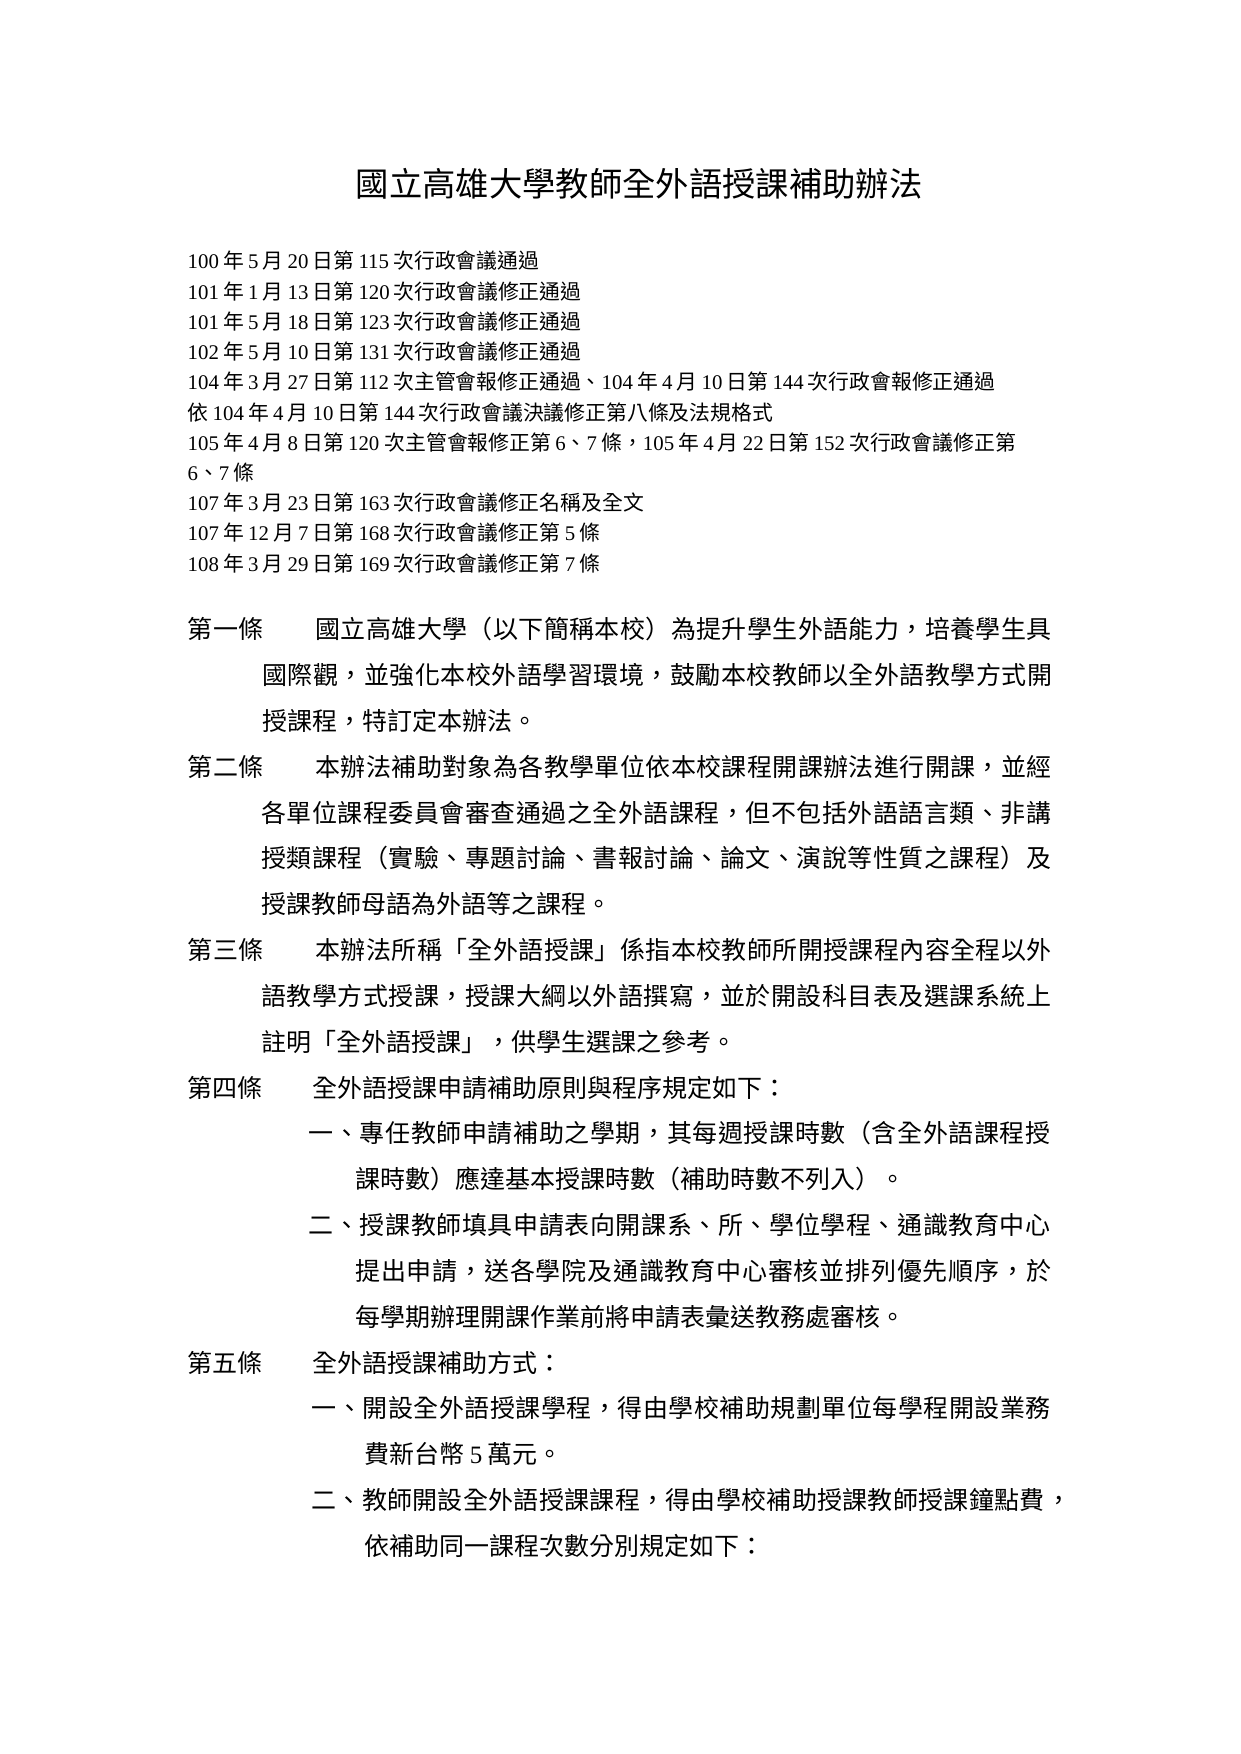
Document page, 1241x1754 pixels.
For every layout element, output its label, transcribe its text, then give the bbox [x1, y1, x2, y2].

text 二、教師開設全外語授課課程，得由學校補助授課教師授課鐘點費，依補助同一課程次數分別規定如下： [311, 1473, 1046, 1564]
text 依104年4月10日第144次行政會議決議修正第八條及法規格式 [187, 396, 1053, 426]
text 105年4月8日第120 次主管會報修正第6、7條，105年4月22日第152次行政會議修正第6、7條 [187, 426, 1053, 486]
text 100年5月20日第115次行政會議通過 [187, 245, 1049, 275]
text 102年5月10日第131次行政會議修正通過 [187, 335, 1049, 366]
text 第四條 全外語授課申請補助原則與程序規定如下： [187, 1060, 1053, 1106]
text 107年12月7日第168次行政會議修正第5條 [187, 517, 1053, 547]
text 一、開設全外語授課學程，得由學校補助規劃單位每學程開設業務費新台幣5萬元。 [311, 1381, 1053, 1473]
text 104年3月27日第112次主管會報修正通過、104年4月10日第144次行政會報修正通過 [187, 366, 1049, 396]
text 108年3月29日第169次行政會議修正第7條 [187, 547, 1053, 577]
text 第二條 本辦法補助對象為各教學單位依本校課程開課辦法進行開課，並經各單位課程委員會審查通過之全外語課程，但不包括外語語言類、非講授類課程（實驗、專題討論、書報討論、論文、演說等性質之課程）及授課教師母語為外語等之課程。 [187, 739, 1053, 923]
text 101年5月18日第123次行政會議修正通過 [187, 305, 1049, 335]
text 第一條 國立高雄大學（以下簡稱本校）為提升學生外語能力，培養學生具國際觀，並強化本校外語學習環境，鼓勵本校教師以全外語教學方式開授課程，特訂定本辦法。 [187, 602, 1053, 739]
text 101年1月13日第120次行政會議修正通過 [187, 275, 1049, 305]
text 第五條 全外語授課補助方式： [187, 1335, 1053, 1381]
text 一、專任教師申請補助之學期，其每週授課時數（含全外語課程授課時數）應達基本授課時數（補助時數不列入）。 [308, 1106, 1053, 1198]
text 國立高雄大學教師全外語授課補助辦法 [225, 158, 1053, 206]
text 107年3月23日第163次行政會議修正名稱及全文 [187, 486, 1049, 517]
text 第三條 本辦法所稱「全外語授課」係指本校教師所開授課程內容全程以外語教學方式授課，授課大綱以外語撰寫，並於開設科目表及選課系統上註明「全外語授課」，供學生選課之參考。 [187, 923, 1053, 1060]
text 二、授課教師填具申請表向開課系、所、學位學程、通識教育中心提出申請，送各學院及通識教育中心審核並排列優先順序，於每學期辦理開課作業前將申請表彙送教務處審核。 [308, 1198, 1053, 1335]
